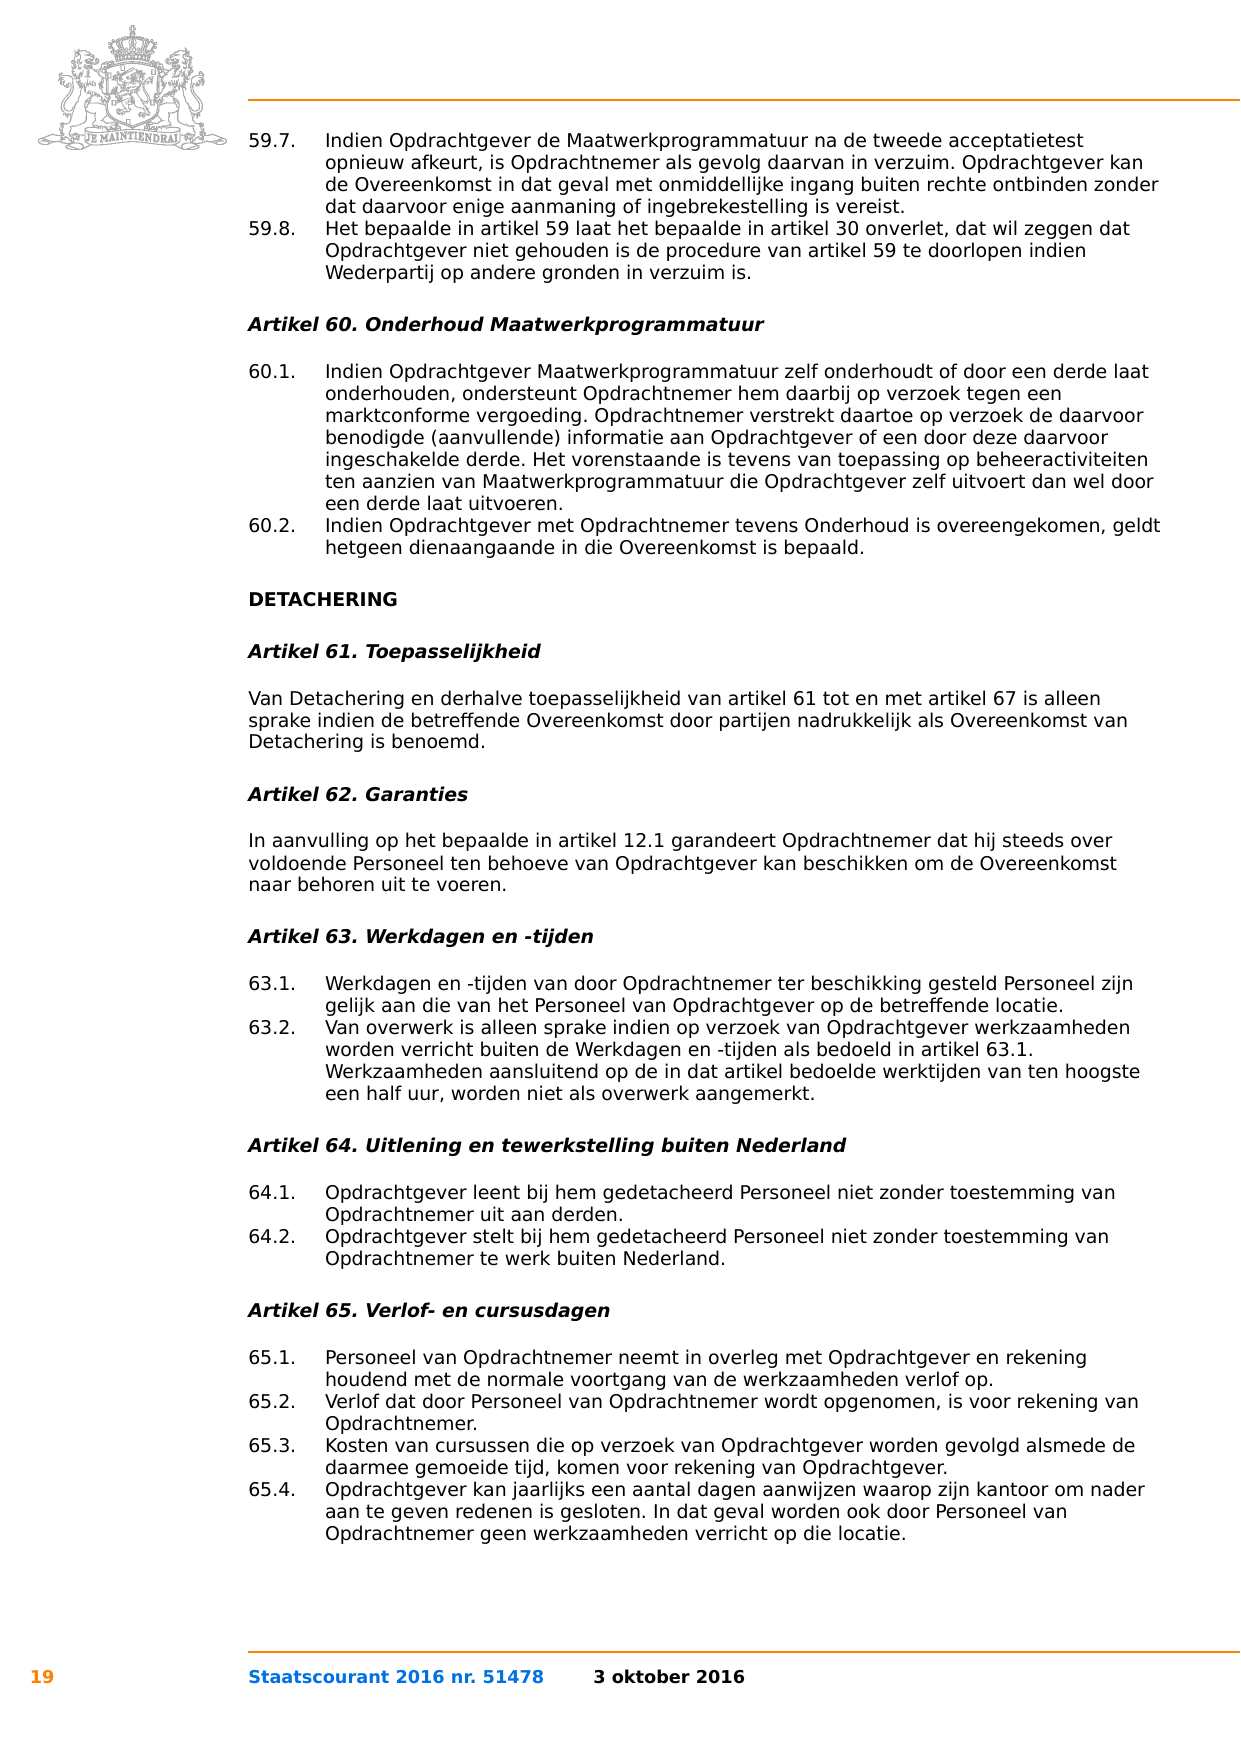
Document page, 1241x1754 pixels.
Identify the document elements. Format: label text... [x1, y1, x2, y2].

text 59.8. Het bepaalde in artikel 59 laat het bepaalde in artikel 30 onverlet, dat wil zeggen dat Opdrachtgever niet gehouden is de procedure van artikel 59 te doorlopen indien Wederpartij op andere gronden in verzuim is. [248, 218, 1163, 284]
text 63.1. Werkdagen en -tijden van door Opdrachtnemer ter beschikking gesteld Personeel zijn gelijk aan die van het Personeel van Opdrachtgever op de betreffende locatie. [248, 973, 1163, 1017]
text 65.1. Personeel van Opdrachtnemer neemt in overleg met Opdrachtgever en rekening houdend met de normale voortgang van de werkzaamheden verlof op. [248, 1347, 1163, 1391]
subtitle Artikel 60. Onderhoud Maatwerkprogrammatuur [248, 314, 1163, 336]
subtitle Artikel 61. Toepasselijkheid [248, 641, 1163, 662]
text 64.1. Opdrachtgever leent bij hem gedetacheerd Personeel niet zonder toestemming van Opdrachtnemer uit aan derden. [248, 1182, 1163, 1226]
subtitle Artikel 65. Verlof- en cursusdagen [248, 1300, 1163, 1322]
subtitle Artikel 64. Uitlening en tewerkstelling buiten Nederland [248, 1135, 1163, 1157]
text 59.7. Indien Opdrachtgever de Maatwerkprogrammatuur na de tweede acceptatietest opnieuw afkeurt, is Opdrachtnemer als gevolg daarvan in verzuim. Opdrachtgever kan de Overeenkomst in dat geval met onmiddellijke ingang buiten rechte ontbinden zonder dat daarvoor enige aanmaning of ingebrekestelling is vereist. [248, 130, 1163, 218]
subtitle DETACHERING [248, 588, 1163, 611]
text In aanvulling op het bepaalde in artikel 12.1 garandeert Opdrachtnemer dat hij steeds over voldoende Personeel ten behoeve van Opdrachtgever kan beschikken om de Overeenkomst naar behoren uit te voeren. [248, 830, 1163, 896]
subtitle Artikel 63. Werkdagen en -tijden [248, 926, 1163, 948]
text 64.2. Opdrachtgever stelt bij hem gedetacheerd Personeel niet zonder toestemming van Opdrachtnemer te werk buiten Nederland. [248, 1226, 1163, 1270]
picture [38, 25, 227, 150]
text 65.2. Verlof dat door Personeel van Opdrachtnemer wordt opgenomen, is voor rekening van Opdrachtnemer. [248, 1391, 1163, 1435]
text 60.2. Indien Opdrachtgever met Opdrachtnemer tevens Onderhoud is overeengekomen, geldt hetgeen dienaangaande in die Overeenkomst is bepaald. [248, 514, 1163, 558]
text 63.2. Van overwerk is alleen sprake indien op verzoek van Opdrachtgever werkzaamheden worden verricht buiten de Werkdagen en -tijden als bedoeld in artikel 63.1. Werkzaamheden aansluitend op de in dat artikel bedoelde werktijden van ten hoogste een half uur, worden niet als overwerk aangemerkt. [248, 1017, 1163, 1105]
text 65.4. Opdrachtgever kan jaarlijks een aantal dagen aanwijzen waarop zijn kantoor om nader aan te geven redenen is gesloten. In dat geval worden ook door Personeel van Opdrachtnemer geen werkzaamheden verricht op die locatie. [248, 1479, 1163, 1545]
text 60.1. Indien Opdrachtgever Maatwerkprogrammatuur zelf onderhoudt of door een derde laat onderhouden, ondersteunt Opdrachtnemer hem daarbij op verzoek tegen een marktconforme vergoeding. Opdrachtnemer verstrekt daartoe op verzoek de daarvoor benodigde (aanvullende) informatie aan Opdrachtgever of een door deze daarvoor ingeschakelde derde. Het vorenstaande is tevens van toepassing op beheeractiviteiten ten aanzien van Maatwerkprogrammatuur die Opdrachtgever zelf uitvoert dan wel door een derde laat uitvoeren. [248, 361, 1163, 514]
subtitle Artikel 62. Garanties [248, 783, 1163, 805]
text Van Detachering en derhalve toepasselijkheid van artikel 61 tot en met artikel 67 is alleen sprake indien de betreffende Overeenkomst door partijen nadrukkelijk als Overeenkomst van Detachering is benoemd. [248, 687, 1163, 753]
text 65.3. Kosten van cursussen die op verzoek van Opdrachtgever worden gevolgd alsmede de daarmee gemoeide tijd, komen voor rekening van Opdrachtgever. [248, 1435, 1163, 1479]
